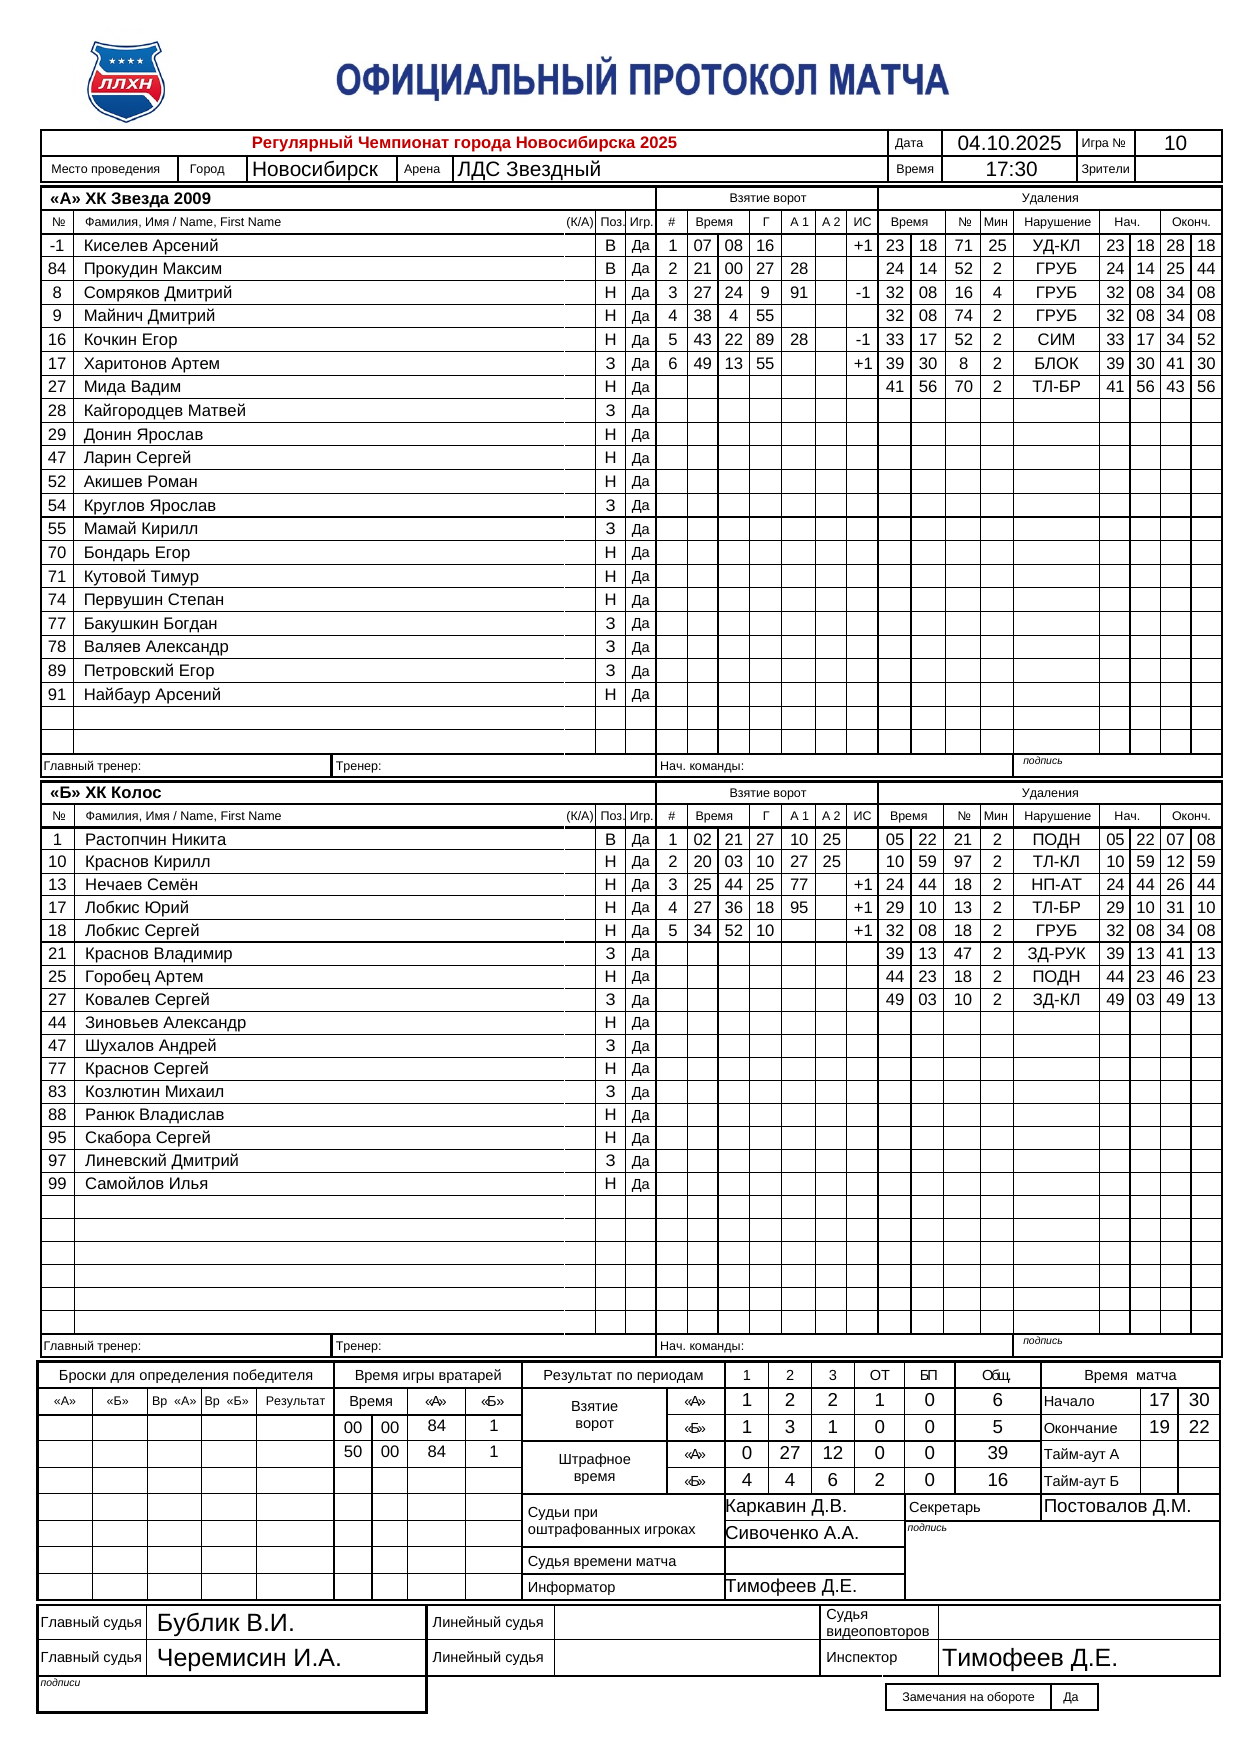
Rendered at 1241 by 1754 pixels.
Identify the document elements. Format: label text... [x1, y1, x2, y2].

table_cell 28 [42, 399, 73, 422]
table_cell [847, 305, 877, 327]
table_cell 3 [769, 1415, 811, 1440]
table_cell ТЛ-БР [1014, 896, 1099, 918]
table_cell 22 [1131, 829, 1160, 849]
table_cell -1 [42, 235, 73, 256]
table_cell 49 [1161, 989, 1190, 1011]
table_cell 39 [1100, 943, 1129, 964]
table_cell [1100, 1127, 1129, 1149]
table_cell [565, 874, 595, 895]
table_cell [148, 1521, 201, 1546]
table_cell [657, 1242, 687, 1264]
table_cell [879, 423, 910, 445]
table_cell 08 [1131, 281, 1160, 303]
table_cell [912, 1196, 943, 1218]
table_cell Кутовой Тимур [74, 565, 564, 587]
table_cell [1014, 1035, 1099, 1057]
table_cell ПОДН [1014, 966, 1099, 987]
table_cell Н [596, 966, 625, 987]
table_cell [1131, 683, 1160, 706]
table_cell Поз. [596, 805, 625, 826]
table_cell [1131, 470, 1160, 493]
table_cell 0 [905, 1442, 954, 1467]
picture [5, 28, 1179, 129]
table_cell Нечаев Семён [75, 874, 564, 895]
table_cell [750, 1081, 781, 1103]
table_cell [657, 730, 687, 753]
table_cell Инспектор [821, 1640, 938, 1675]
table_cell [879, 1104, 910, 1126]
table_cell «А» [39, 1389, 92, 1413]
table_cell 18 [944, 874, 980, 895]
table_cell [782, 446, 815, 469]
table_cell Прокудин Максим [74, 257, 564, 280]
table_cell Линейный судья [428, 1640, 554, 1675]
table_cell 2 [981, 896, 1013, 918]
table_cell 47 [944, 943, 980, 964]
table_cell [782, 423, 815, 445]
table_cell 74 [946, 305, 980, 327]
table_cell [1192, 588, 1221, 611]
table_cell [1192, 1311, 1221, 1333]
table_cell [555, 1640, 819, 1675]
table_cell [1100, 565, 1129, 587]
table_header Броски для определения победителя [39, 1363, 333, 1387]
table_cell 28 [782, 328, 815, 351]
table_cell [1014, 1288, 1099, 1310]
table_cell «А» [668, 1442, 724, 1467]
table_cell Судьи при оштрафованных игроках [523, 1495, 724, 1546]
table_cell [688, 1265, 717, 1287]
table_cell Тайм-аут А [1042, 1441, 1140, 1467]
table_cell 05 [1100, 829, 1129, 849]
table_cell Вр «А» [148, 1389, 201, 1413]
table_cell [688, 1035, 717, 1057]
table_cell [74, 730, 564, 753]
table_cell Время [879, 805, 943, 826]
table_cell [719, 659, 749, 682]
table_cell [847, 446, 877, 469]
table_cell 31 [1161, 896, 1190, 918]
table_cell [1192, 1288, 1221, 1310]
table_cell [1100, 707, 1129, 729]
table_cell Мида Вадим [74, 376, 564, 398]
table_cell [879, 683, 910, 706]
table_cell [816, 707, 846, 729]
table_cell 21 [719, 829, 749, 849]
table_cell [912, 1288, 943, 1310]
table_cell [1161, 636, 1190, 658]
table_cell [1014, 659, 1099, 682]
table_cell 13 [944, 896, 980, 918]
table_cell [1161, 1127, 1190, 1149]
table_cell 1 [466, 1441, 521, 1467]
table_cell Главный судья [39, 1606, 146, 1639]
table_cell [816, 518, 846, 540]
table_cell «Б» [668, 1415, 724, 1440]
table_cell +1 [847, 235, 877, 256]
table_cell [847, 423, 877, 445]
table_cell 52 [946, 328, 980, 351]
table_cell 55 [750, 305, 781, 327]
table_cell З [596, 1150, 625, 1172]
table_cell [39, 1468, 92, 1493]
table_cell [719, 1150, 749, 1172]
table_cell [1100, 1288, 1129, 1310]
table_cell 00 [335, 1416, 371, 1440]
table_cell [719, 1127, 749, 1149]
table_cell [1100, 659, 1129, 682]
table_cell Н [596, 588, 625, 611]
table_cell Нач. команды: [657, 755, 1012, 776]
table_cell [816, 612, 846, 634]
table_cell Ларин Сергей [74, 446, 564, 469]
table_cell [408, 1468, 465, 1493]
table_cell [912, 1242, 943, 1264]
table_cell 08 [1192, 920, 1221, 941]
table_cell 17 [42, 352, 73, 374]
table_cell [565, 399, 595, 422]
table_cell [750, 1012, 781, 1033]
table_cell [981, 1219, 1013, 1241]
table_cell Оконч. [1161, 805, 1221, 826]
table_cell [596, 1288, 625, 1310]
table_cell 16 [946, 281, 980, 303]
table_cell [1100, 399, 1129, 422]
table_cell [1161, 470, 1190, 493]
table_cell [816, 1242, 846, 1264]
table_cell [565, 829, 595, 849]
table_cell [1192, 541, 1221, 564]
table_cell [565, 1104, 595, 1126]
table_cell [408, 1547, 465, 1573]
table_cell [148, 1441, 201, 1467]
table_cell Да [626, 257, 655, 280]
table_header «А» ХК Звезда 2009 [42, 188, 655, 209]
table_cell [39, 1441, 92, 1467]
table_cell Кочкин Егор [74, 328, 564, 351]
table_cell [565, 257, 595, 280]
table_cell [657, 1288, 687, 1310]
table_cell [1014, 446, 1099, 469]
table_cell [657, 1058, 687, 1079]
table_cell [719, 423, 749, 445]
table_cell [912, 636, 945, 658]
table_cell [912, 588, 945, 611]
table_cell Да [626, 541, 655, 564]
table_cell [688, 1242, 717, 1264]
table_cell [782, 1219, 815, 1241]
table_cell [202, 1494, 256, 1520]
table_cell [879, 636, 910, 658]
table_cell [688, 683, 717, 706]
table_cell [565, 850, 595, 872]
table_cell 2 [981, 966, 1013, 987]
table_cell Да [626, 1173, 655, 1195]
table_cell [912, 1311, 943, 1333]
table_cell 4 [657, 305, 687, 327]
table_cell [944, 1035, 980, 1057]
table_cell 12 [1161, 850, 1190, 872]
table_cell [688, 541, 717, 564]
table_cell [1131, 1219, 1160, 1241]
table_cell Игр. [626, 805, 655, 826]
table_cell [1131, 399, 1160, 422]
table_cell Да [626, 943, 655, 964]
table_cell [847, 966, 877, 987]
table_cell [1131, 565, 1160, 587]
table_cell Н [596, 446, 625, 469]
table_cell [1192, 518, 1221, 540]
table_cell 0 [855, 1415, 904, 1440]
table_cell [883, 1677, 1220, 1681]
table_cell 10 [750, 920, 781, 941]
table_cell [879, 446, 910, 469]
table_cell 34 [1161, 920, 1190, 941]
table_cell Главный тренер: [42, 1335, 330, 1356]
table_header Игра № [1078, 131, 1134, 155]
table_cell [1100, 1173, 1129, 1195]
table_cell -1 [847, 328, 877, 351]
table_header 3 [812, 1363, 854, 1387]
table_cell [565, 1035, 595, 1057]
table_cell [719, 1081, 749, 1103]
table_cell [1100, 683, 1129, 706]
table_cell 08 [912, 920, 943, 941]
table_cell Н [596, 1104, 625, 1126]
table_cell [782, 1150, 815, 1172]
table_cell 97 [944, 850, 980, 872]
table_cell [946, 399, 980, 422]
table_cell [1014, 1012, 1099, 1033]
table_cell [466, 1494, 521, 1520]
table_cell [657, 1104, 687, 1126]
table_cell [1161, 1219, 1190, 1241]
table_cell [750, 707, 781, 729]
table_cell 22 [1179, 1415, 1219, 1440]
table_cell [75, 1219, 564, 1241]
table_cell 1 [726, 1415, 768, 1440]
table_cell [816, 1173, 846, 1195]
table_cell Да [626, 305, 655, 327]
table_cell [816, 588, 846, 611]
table_cell [565, 1288, 595, 1310]
table_cell Черемисин И.А. [147, 1640, 425, 1675]
table_cell [565, 1058, 595, 1079]
table_cell подпись [1014, 755, 1221, 776]
table_cell [1014, 494, 1099, 516]
table_cell [1100, 588, 1129, 611]
table_cell Ковалев Сергей [75, 989, 564, 1011]
table_cell [944, 1311, 980, 1333]
table_cell [626, 707, 655, 729]
table_cell ЗД-РУК [1014, 943, 1099, 964]
table_cell 22 [912, 829, 943, 849]
table_cell [1100, 612, 1129, 634]
table_cell Н [596, 423, 625, 445]
table_cell [1161, 1058, 1190, 1079]
table_cell [1014, 683, 1099, 706]
table_cell [782, 541, 815, 564]
table_cell Акишев Роман [74, 470, 564, 493]
table_cell [688, 659, 717, 682]
table_cell 02 [688, 829, 717, 849]
table_cell Бондарь Егор [74, 541, 564, 564]
table_cell [1100, 423, 1129, 445]
table_cell 44 [1192, 257, 1221, 280]
table_cell [1131, 1127, 1160, 1149]
table_cell 13 [42, 874, 74, 895]
table_cell [719, 376, 749, 398]
table_cell Мин [981, 211, 1013, 233]
table_cell 9 [42, 305, 73, 327]
table_cell 0 [905, 1468, 954, 1493]
table_cell Н [596, 1012, 625, 1033]
table_cell [688, 1012, 717, 1033]
table_cell ЗД-КЛ [1014, 989, 1099, 1011]
table_cell ЛДС Звездный [454, 157, 887, 181]
table_cell [719, 518, 749, 540]
table_cell [466, 1574, 521, 1599]
table_cell [657, 1081, 687, 1103]
table_cell [657, 966, 687, 987]
table_cell [816, 920, 846, 941]
table_cell 54 [42, 494, 73, 516]
table_cell [847, 1288, 877, 1310]
table_cell 29 [42, 423, 73, 445]
table_cell [688, 423, 717, 445]
table_cell [981, 1196, 1013, 1218]
table_cell 44 [1131, 874, 1160, 895]
table_cell [408, 1574, 465, 1599]
table_cell (К/А) [565, 805, 595, 826]
table_cell [879, 730, 910, 753]
table_cell 18 [42, 920, 74, 941]
table_cell [148, 1547, 201, 1573]
table_cell [1014, 1311, 1099, 1333]
table_cell [596, 1265, 625, 1287]
table_cell 16 [42, 328, 73, 351]
table_cell [879, 1311, 910, 1333]
table_cell [1192, 423, 1221, 445]
table_cell 89 [42, 659, 73, 682]
table_cell [847, 565, 877, 587]
table_cell Бублик В.И. [147, 1606, 425, 1639]
table_cell [981, 494, 1013, 516]
table_cell [74, 707, 564, 729]
table_cell [93, 1547, 147, 1573]
table_cell [657, 636, 687, 658]
table_cell [847, 636, 877, 658]
table_cell Ранюк Владислав [75, 1104, 564, 1126]
table_cell ГРУБ [1014, 257, 1099, 280]
table_cell 1 [812, 1415, 854, 1440]
table_cell 30 [1192, 352, 1221, 374]
table_cell [879, 399, 910, 422]
table_cell Штрафное время [523, 1442, 666, 1493]
table_cell [782, 636, 815, 658]
table_cell [565, 1173, 595, 1195]
table_cell [565, 659, 595, 682]
table_cell [1131, 707, 1160, 729]
table_cell Н [596, 281, 625, 303]
table_cell [657, 943, 687, 964]
table_cell [782, 612, 815, 634]
table_cell [816, 943, 846, 964]
table_cell [879, 1196, 910, 1218]
table_cell [1192, 730, 1221, 753]
table_cell 95 [782, 896, 815, 918]
table_cell [657, 1265, 687, 1287]
table_cell [816, 896, 846, 918]
table_cell [847, 1012, 877, 1033]
table_cell [1131, 1058, 1160, 1079]
table_cell [335, 1547, 371, 1573]
table_header Взятие ворот [657, 783, 877, 803]
table_cell [981, 1127, 1013, 1149]
table_cell [565, 730, 595, 753]
table_cell 14 [1131, 257, 1160, 280]
table_cell Фамилия, Имя / Name, First Name [75, 805, 565, 826]
table_cell [565, 943, 595, 964]
table_cell В [596, 829, 625, 849]
table_cell [688, 588, 717, 611]
table_cell 03 [719, 850, 749, 872]
table_cell [981, 423, 1013, 445]
table_cell 12 [812, 1442, 854, 1467]
table_cell # [657, 211, 687, 233]
table_cell А 2 [816, 211, 846, 233]
table_cell [879, 1219, 910, 1241]
table_cell [42, 707, 73, 729]
table_cell 21 [944, 829, 980, 849]
table_cell [816, 1150, 846, 1172]
table_cell [946, 730, 980, 753]
table_cell 23 [1131, 966, 1160, 987]
table_cell Да [626, 850, 655, 872]
table_cell Киселев Арсений [74, 235, 564, 256]
table_cell 29 [879, 896, 910, 918]
table_cell 99 [42, 1173, 74, 1195]
table_cell [782, 235, 815, 256]
table_cell Фамилия, Имя / Name, First Name [74, 211, 565, 233]
table_cell 91 [42, 683, 73, 706]
table_cell [202, 1441, 256, 1467]
table_cell [946, 683, 980, 706]
table_cell [565, 966, 595, 987]
table_cell [816, 376, 846, 398]
table_cell 34 [1161, 281, 1190, 303]
table_cell [1192, 1012, 1221, 1033]
table_cell [946, 494, 980, 516]
table_cell [782, 1127, 815, 1149]
table_cell [373, 1547, 407, 1573]
table_cell Круглов Ярослав [74, 494, 564, 516]
table_cell [981, 1265, 1013, 1287]
table_cell [782, 376, 815, 398]
table_cell Да [626, 1127, 655, 1149]
table_cell 1 [657, 829, 687, 849]
table_cell Самойлов Илья [75, 1173, 564, 1195]
table_cell [847, 943, 877, 964]
table_cell 20 [688, 850, 717, 872]
table_cell Н [596, 541, 625, 564]
table_cell [719, 399, 749, 422]
table_cell Сивоченко А.А. [726, 1521, 904, 1546]
table_cell Растопчин Никита [75, 829, 564, 849]
table_header Удаления [879, 188, 1221, 209]
table_cell [75, 1196, 564, 1218]
table_cell З [596, 989, 625, 1011]
table_cell 59 [912, 850, 943, 872]
table_cell подписи [39, 1677, 425, 1711]
table_cell [93, 1574, 147, 1599]
table_cell [750, 1242, 781, 1264]
table_cell [946, 470, 980, 493]
table_cell 2 [981, 920, 1013, 941]
table_cell 25 [816, 850, 846, 872]
table_cell [1100, 1219, 1129, 1241]
table_cell [202, 1521, 256, 1546]
table_cell [912, 446, 945, 469]
table_cell [816, 1035, 846, 1057]
table_cell З [596, 1035, 625, 1057]
table_cell 24 [1100, 874, 1129, 895]
table_cell Город [179, 157, 246, 181]
table_cell Краснов Кирилл [75, 850, 564, 872]
table_cell Мин [981, 805, 1013, 826]
table_cell [1014, 612, 1099, 634]
table_cell [565, 920, 595, 941]
table_cell [688, 446, 717, 469]
table_cell 32 [1100, 305, 1129, 327]
table_cell 27 [688, 896, 717, 918]
table_cell Н [596, 850, 625, 872]
table_cell [782, 1104, 815, 1126]
table_cell 29 [1100, 896, 1129, 918]
table_cell 39 [879, 352, 910, 374]
table_cell [657, 376, 687, 398]
table_cell [1161, 1012, 1190, 1033]
table_cell Н [596, 874, 625, 895]
table_cell 08 [719, 235, 749, 256]
table_cell [657, 423, 687, 445]
table_cell 2 [657, 257, 687, 280]
table_cell Судья видеоповторов [821, 1606, 938, 1639]
table_cell [657, 470, 687, 493]
table_cell 4 [726, 1468, 768, 1493]
table_cell [1100, 1081, 1129, 1103]
table_cell [719, 1058, 749, 1079]
table_cell 34 [688, 920, 717, 941]
table_cell [847, 1058, 877, 1079]
table_cell Да [626, 235, 655, 256]
table_cell [1100, 1150, 1129, 1172]
table_cell [1161, 494, 1190, 516]
table_cell 25 [42, 966, 74, 987]
table_cell [1179, 1468, 1219, 1493]
table_cell [981, 707, 1013, 729]
table_cell 32 [879, 281, 910, 303]
table_cell [657, 989, 687, 1011]
table_cell [688, 989, 717, 1011]
table_cell 18 [912, 235, 945, 256]
table_cell [750, 376, 781, 398]
table_cell [1131, 730, 1160, 753]
table_cell [750, 1127, 781, 1149]
table_cell [912, 541, 945, 564]
table_cell [750, 1035, 781, 1057]
table_cell 77 [782, 874, 815, 895]
table_cell [782, 565, 815, 587]
table_cell А 1 [782, 805, 815, 826]
table_cell [879, 1265, 910, 1287]
table_cell ГРУБ [1014, 920, 1099, 941]
table_cell [1014, 1173, 1099, 1195]
table_cell +1 [847, 896, 877, 918]
table_cell [565, 423, 595, 445]
table_cell [847, 1242, 877, 1264]
table_cell [565, 565, 595, 587]
table_cell [879, 707, 910, 729]
table_cell [42, 1265, 74, 1287]
table_cell [912, 423, 945, 445]
table_cell [847, 1127, 877, 1149]
table_cell 1 [855, 1389, 904, 1413]
table_cell 08 [912, 281, 945, 303]
table_cell Нач. [1100, 211, 1160, 233]
table_cell [1161, 1104, 1190, 1126]
table_cell [466, 1468, 521, 1493]
table_cell [981, 683, 1013, 706]
table_cell 39 [1100, 352, 1129, 374]
table_cell [1161, 659, 1190, 682]
table_cell [373, 1494, 407, 1520]
table_cell 6 [812, 1468, 854, 1493]
table_cell [657, 1311, 687, 1333]
table_cell [657, 1150, 687, 1172]
table_cell [981, 1311, 1013, 1333]
table_cell [912, 1173, 943, 1195]
table_cell 5 [657, 920, 687, 941]
table_cell [626, 1265, 655, 1287]
table_cell [981, 1288, 1013, 1310]
table_cell [688, 612, 717, 634]
table_cell [816, 683, 846, 706]
table_cell БЛОК [1014, 352, 1099, 374]
table_cell [1161, 1242, 1190, 1264]
table_header Замечания на обороте [887, 1685, 1050, 1709]
table_cell [912, 1058, 943, 1079]
table_cell Найбаур Арсений [74, 683, 564, 706]
table_cell [750, 494, 781, 516]
table_cell Линевский Дмитрий [75, 1150, 564, 1172]
table_cell 10 [1131, 896, 1160, 918]
table_cell 25 [816, 829, 846, 849]
table_cell Время [688, 211, 749, 233]
table_cell Да [626, 446, 655, 469]
table_cell [946, 659, 980, 682]
table_cell [565, 518, 595, 540]
table_cell [688, 1196, 717, 1218]
table_cell Каркавин Д.В. [726, 1495, 904, 1520]
table_cell [93, 1468, 147, 1493]
table_cell [1100, 541, 1129, 564]
table_cell [1100, 636, 1129, 658]
table_cell [981, 1058, 1013, 1079]
table_cell 10 [912, 896, 943, 918]
table_cell [688, 730, 717, 753]
table_cell 10 [750, 850, 781, 872]
table_cell [596, 1242, 625, 1264]
table_cell [657, 1219, 687, 1241]
table_cell [565, 328, 595, 351]
table_cell [1014, 707, 1099, 729]
table_cell [1100, 1242, 1129, 1264]
table_cell Да [626, 518, 655, 540]
table_cell Скабора Сергей [75, 1127, 564, 1149]
table_cell [719, 446, 749, 469]
table_cell [879, 1127, 910, 1149]
table_cell Время [889, 157, 941, 181]
table_cell 55 [42, 518, 73, 540]
table_cell [335, 1494, 371, 1520]
table_cell [981, 636, 1013, 658]
table_cell ПОДН [1014, 829, 1099, 849]
table_cell [912, 518, 945, 540]
table_cell 18 [1192, 235, 1221, 256]
table_cell [726, 1548, 904, 1573]
table_cell Н [596, 470, 625, 493]
table_cell [1192, 470, 1221, 493]
table_cell 43 [1161, 376, 1190, 398]
table_cell 49 [688, 352, 717, 374]
table_cell [1100, 446, 1129, 469]
table_cell [719, 1311, 749, 1333]
table_cell [912, 1219, 943, 1241]
table_cell В [596, 257, 625, 280]
table_cell Да [626, 1058, 655, 1079]
table_cell [408, 1494, 465, 1520]
table_cell Валяев Александр [74, 636, 564, 658]
table_cell Майнич Дмитрий [74, 305, 564, 327]
table_cell [944, 1104, 980, 1126]
table_header Удаления [879, 783, 1221, 803]
table_cell 1 [726, 1389, 768, 1413]
table_cell [75, 1265, 564, 1287]
table_cell [1192, 1150, 1221, 1172]
table_cell Игр. [626, 211, 655, 233]
table_cell Донин Ярослав [74, 423, 564, 445]
table_cell 27 [750, 257, 781, 280]
table_cell [946, 636, 980, 658]
table_cell 49 [1100, 989, 1129, 1011]
table_cell [879, 470, 910, 493]
table_cell «Б» [93, 1389, 147, 1413]
table_cell [688, 1081, 717, 1103]
table_cell [335, 1574, 371, 1599]
table_cell Тимофеев Д.Е. [726, 1575, 904, 1599]
table_cell [1100, 494, 1129, 516]
table_cell 4 [769, 1468, 811, 1493]
table_cell [847, 541, 877, 564]
table_cell 70 [946, 376, 980, 398]
table_cell # [657, 805, 687, 826]
table_header 04.10.2025 [943, 131, 1076, 155]
table_cell [782, 1058, 815, 1079]
table_cell Оконч. [1161, 211, 1221, 233]
table_cell 08 [1192, 829, 1221, 849]
table_cell Место проведения [42, 157, 177, 181]
table_cell 17:30 [943, 157, 1076, 181]
table_cell 3 [657, 281, 687, 303]
table_cell [202, 1468, 256, 1493]
table_cell [816, 1265, 846, 1287]
table_cell 23 [1100, 235, 1129, 256]
table_cell [1099, 1682, 1220, 1711]
table_cell 46 [1161, 966, 1190, 987]
table_cell [657, 683, 687, 706]
table_cell [626, 1219, 655, 1241]
table_cell ГРУБ [1014, 305, 1099, 327]
table_cell [1141, 1468, 1177, 1493]
table_cell [565, 1311, 595, 1333]
table_cell 91 [782, 281, 815, 303]
table_cell [782, 989, 815, 1011]
table_cell 2 [981, 328, 1013, 351]
table_cell [847, 707, 877, 729]
table_cell [93, 1521, 147, 1546]
table_header Результат по периодам [523, 1363, 724, 1387]
table_header 1 [726, 1363, 768, 1387]
table_cell [1161, 1196, 1190, 1218]
table_cell [750, 1173, 781, 1195]
table_cell [879, 1173, 910, 1195]
table_cell ТЛ-КЛ [1014, 850, 1099, 872]
table_cell подпись [906, 1522, 1219, 1599]
table_cell [657, 659, 687, 682]
table_cell [719, 1265, 749, 1287]
table_cell [750, 683, 781, 706]
table_cell [946, 588, 980, 611]
table_cell [657, 565, 687, 587]
table_cell [750, 1058, 781, 1079]
table_cell [1014, 1058, 1099, 1079]
table_cell [565, 989, 595, 1011]
table_cell 17 [912, 328, 945, 351]
table_cell 23 [912, 966, 943, 987]
table_cell [782, 399, 815, 422]
table_cell [782, 659, 815, 682]
table_cell [750, 399, 781, 422]
table_cell [782, 518, 815, 540]
table_cell [1131, 1265, 1160, 1287]
table_cell «А» [408, 1389, 465, 1413]
table_cell [782, 352, 815, 374]
table_cell [719, 707, 749, 729]
table_cell [782, 707, 815, 729]
table_cell [719, 565, 749, 587]
table_cell 24 [1100, 257, 1129, 280]
table_cell Козлютин Михаил [75, 1081, 564, 1103]
table_cell Главный тренер: [42, 755, 330, 776]
table_cell Первушин Степан [74, 588, 564, 611]
table_cell [946, 518, 980, 540]
table_cell Н [596, 920, 625, 941]
table_cell [912, 1035, 943, 1057]
table_cell 71 [42, 565, 73, 587]
table_cell 52 [42, 470, 73, 493]
table_cell 08 [1192, 281, 1221, 303]
table_cell А 1 [782, 211, 815, 233]
table_cell НП-АТ [1014, 874, 1099, 895]
table_cell 44 [1100, 966, 1129, 987]
table_cell [1131, 588, 1160, 611]
table_cell № [42, 805, 74, 826]
table_cell 10 [1192, 896, 1221, 918]
table_header БП [905, 1363, 954, 1387]
table_cell [719, 683, 749, 706]
table_cell Г [750, 211, 781, 233]
table_cell 2 [855, 1468, 904, 1493]
table_cell [782, 1288, 815, 1310]
table_cell [688, 1173, 717, 1195]
table_cell [981, 1104, 1013, 1126]
table_cell 24 [719, 281, 749, 303]
table_cell [148, 1574, 201, 1599]
table_cell Поз. [596, 211, 625, 233]
table_cell [782, 305, 815, 327]
table_cell 00 [719, 257, 749, 280]
table_cell [750, 943, 781, 964]
table_cell [657, 518, 687, 540]
table_cell ИС [847, 211, 877, 233]
table_cell [39, 1574, 92, 1599]
table_cell [719, 1012, 749, 1033]
table_cell -1 [847, 281, 877, 303]
table_cell [981, 1035, 1013, 1057]
table_cell [816, 352, 846, 374]
table_cell [596, 1219, 625, 1241]
table_cell [75, 1288, 564, 1310]
table_cell [782, 494, 815, 516]
table_cell [1161, 1311, 1190, 1333]
table_cell [782, 920, 815, 941]
table_cell [816, 730, 846, 753]
table_cell 6 [956, 1389, 1040, 1413]
table_cell 34 [1161, 328, 1190, 351]
table_cell [626, 1311, 655, 1333]
table_cell [565, 612, 595, 634]
table_cell [816, 1127, 846, 1149]
table_cell [1161, 707, 1190, 729]
table_cell [1131, 494, 1160, 516]
table_cell [657, 588, 687, 611]
table_cell Зиновьев Александр [75, 1012, 564, 1033]
table_cell Лобкис Сергей [75, 920, 564, 941]
table_cell Судья времени матча [523, 1548, 724, 1573]
table_cell [847, 1150, 877, 1172]
table_cell 36 [719, 896, 749, 918]
table_cell [565, 1081, 595, 1103]
table_cell [688, 1219, 717, 1241]
table_cell Постовалов Д.М. [1042, 1495, 1219, 1520]
table_cell [847, 1081, 877, 1103]
table_cell [879, 1150, 910, 1172]
table_cell [879, 1058, 910, 1079]
table_cell Да [626, 1150, 655, 1172]
table_cell [565, 588, 595, 611]
table_cell [1192, 1081, 1221, 1103]
table_cell Да [626, 565, 655, 587]
table_cell Время [688, 805, 749, 826]
table_cell [565, 1219, 595, 1241]
table_cell 17 [1141, 1389, 1177, 1413]
table_cell [565, 446, 595, 469]
table_cell [847, 850, 877, 872]
table_cell [750, 612, 781, 634]
table_cell [257, 1468, 333, 1493]
table_cell [93, 1494, 147, 1520]
table_cell 32 [879, 305, 910, 327]
table_cell [816, 257, 846, 280]
table_cell [946, 423, 980, 445]
table_cell «А» [668, 1389, 724, 1413]
table_cell [565, 636, 595, 658]
table_cell [750, 470, 781, 493]
table_cell [879, 1081, 910, 1103]
table_cell [1161, 565, 1190, 587]
table_cell [750, 989, 781, 1011]
table_cell [750, 730, 781, 753]
table_cell [981, 541, 1013, 564]
table_cell [565, 541, 595, 564]
table_cell [39, 1521, 92, 1546]
table_cell А 2 [816, 805, 846, 826]
table_cell 50 [335, 1441, 371, 1467]
table_cell [1131, 1196, 1160, 1218]
table_cell [1100, 1196, 1129, 1218]
table_cell [816, 281, 846, 303]
table_cell 1 [657, 235, 687, 256]
table_cell [981, 1081, 1013, 1103]
table_cell Начало [1042, 1389, 1140, 1413]
table_cell [719, 494, 749, 516]
table_cell +1 [847, 920, 877, 941]
table_cell подпись [1014, 1335, 1221, 1356]
table_cell Горобец Артем [75, 966, 564, 987]
table_cell [879, 494, 910, 516]
table_cell [1131, 446, 1160, 469]
table_cell 0 [905, 1389, 954, 1413]
table_cell [847, 1196, 877, 1218]
table_cell Н [596, 683, 625, 706]
table_cell [879, 518, 910, 540]
table_cell [782, 588, 815, 611]
table_cell [1161, 446, 1190, 469]
table_cell [782, 1035, 815, 1057]
table_cell [657, 1012, 687, 1033]
table_cell [879, 541, 910, 564]
table_cell [565, 683, 595, 706]
table_cell Секретарь [906, 1495, 1040, 1520]
table_cell 24 [879, 874, 910, 895]
table_cell [944, 1265, 980, 1287]
table_cell [816, 1104, 846, 1126]
table_cell Краснов Сергей [75, 1058, 564, 1079]
table_cell [879, 1242, 910, 1264]
table_cell [750, 541, 781, 564]
table_cell [657, 399, 687, 422]
table_cell [257, 1494, 333, 1520]
table_cell Да [626, 1035, 655, 1057]
table_cell [1161, 399, 1190, 422]
table_cell 88 [42, 1104, 74, 1126]
table_cell [944, 1058, 980, 1079]
table_cell 55 [750, 352, 781, 374]
table_cell [946, 565, 980, 587]
table_cell [782, 1265, 815, 1287]
table_cell Нарушение [1014, 805, 1099, 826]
table_cell [688, 518, 717, 540]
table_cell [202, 1416, 256, 1440]
table_cell [1014, 1265, 1099, 1287]
table_cell [1014, 565, 1099, 587]
table_cell 28 [1161, 235, 1190, 256]
table_cell Да [626, 829, 655, 849]
table_cell СИМ [1014, 328, 1099, 351]
table_cell 33 [879, 328, 910, 351]
table_cell [1192, 1219, 1221, 1241]
table_cell [1161, 1150, 1190, 1172]
table_cell 07 [1161, 829, 1190, 849]
table_cell [816, 565, 846, 587]
table_cell 30 [1131, 352, 1160, 374]
table_cell [1131, 659, 1160, 682]
table_cell [1161, 518, 1190, 540]
table_cell 18 [944, 966, 980, 987]
table_cell [1161, 1035, 1190, 1057]
table_cell [946, 612, 980, 634]
table_cell [1014, 541, 1099, 564]
table_cell [847, 612, 877, 634]
table_cell 08 [1192, 305, 1221, 327]
table_cell Шухалов Андрей [75, 1035, 564, 1057]
table_cell [719, 612, 749, 634]
table_cell [335, 1521, 371, 1546]
table_cell [1131, 1081, 1160, 1103]
table_cell 22 [719, 328, 749, 351]
table_cell 2 [657, 850, 687, 872]
table_cell 44 [879, 966, 910, 987]
table_cell [719, 636, 749, 658]
table_cell Н [596, 565, 625, 587]
table_cell 10 [42, 850, 74, 872]
table_cell Тайм-аут Б [1042, 1468, 1140, 1493]
table_cell 59 [1192, 850, 1221, 872]
table_cell 17 [42, 896, 74, 918]
table_cell 10 [879, 850, 910, 872]
table_cell 2 [981, 376, 1013, 398]
table_cell [1192, 565, 1221, 587]
table_cell [688, 376, 717, 398]
table_cell [1131, 1288, 1160, 1310]
table_cell Зрители [1078, 157, 1134, 181]
table_cell ИС [847, 805, 877, 826]
table_cell [626, 1242, 655, 1264]
table_cell 00 [373, 1416, 407, 1440]
table_cell [847, 1035, 877, 1057]
table_cell 6 [657, 352, 687, 374]
table_cell [981, 659, 1013, 682]
table_cell Да [626, 352, 655, 374]
table_cell [847, 470, 877, 493]
table_cell [816, 305, 846, 327]
table_cell 2 [981, 352, 1013, 374]
table_cell [1131, 423, 1160, 445]
table_cell [373, 1468, 407, 1493]
table_cell 23 [879, 235, 910, 256]
table_cell [1192, 683, 1221, 706]
table_cell [847, 518, 877, 540]
table_cell Да [626, 874, 655, 895]
table_cell [148, 1494, 201, 1520]
table_cell [1192, 1104, 1221, 1126]
table_cell 0 [905, 1415, 954, 1440]
table_cell 23 [1192, 966, 1221, 987]
table_cell +1 [847, 352, 877, 374]
table_cell 4 [657, 896, 687, 918]
table_cell Новосибирск [248, 157, 396, 181]
table_cell [1192, 494, 1221, 516]
table_cell Н [596, 328, 625, 351]
table_cell [1014, 423, 1099, 445]
table_cell [1192, 1196, 1221, 1218]
table_cell 32 [1100, 281, 1129, 303]
table_cell 08 [1131, 920, 1160, 941]
table_cell [1192, 612, 1221, 634]
table_cell [1100, 1058, 1129, 1079]
table_cell [1014, 730, 1099, 753]
table_header Регулярный Чемпионат города Новосибирска 2025 [42, 131, 887, 155]
table_cell [1100, 730, 1129, 753]
table_cell Тренер: [333, 1335, 655, 1356]
table_cell [912, 1265, 943, 1287]
table_header Да [1052, 1685, 1097, 1709]
table_cell [1131, 1035, 1160, 1057]
table_cell 59 [1131, 850, 1160, 872]
table_cell 0 [726, 1442, 768, 1467]
table_cell [565, 281, 595, 303]
table_cell [816, 423, 846, 445]
table_cell 83 [42, 1081, 74, 1103]
table_cell 47 [42, 1035, 74, 1057]
table_header Время матча [1042, 1363, 1219, 1387]
table_cell 27 [750, 829, 781, 849]
table_cell [981, 399, 1013, 422]
table_cell 10 [782, 829, 815, 849]
table_cell [1192, 446, 1221, 469]
table_cell Линейный судья [428, 1606, 554, 1639]
table_cell 32 [1100, 920, 1129, 941]
table_cell [981, 565, 1013, 587]
table_cell [688, 1127, 717, 1149]
table_cell [596, 1196, 625, 1218]
table_cell 2 [981, 989, 1013, 1011]
table_cell 39 [879, 943, 910, 964]
table_cell 89 [750, 328, 781, 351]
table_cell Да [626, 1012, 655, 1033]
table_cell [626, 730, 655, 753]
table_cell [335, 1468, 371, 1493]
table_cell 00 [373, 1441, 407, 1467]
table_cell З [596, 494, 625, 516]
table_cell 8 [946, 352, 980, 374]
table_cell 3 [657, 874, 687, 895]
table_cell 38 [688, 305, 717, 327]
table_cell [750, 1219, 781, 1241]
table_cell 71 [946, 235, 980, 256]
table_cell Да [626, 683, 655, 706]
table_cell [1179, 1441, 1219, 1467]
table_cell 44 [719, 874, 749, 895]
table_cell 28 [782, 257, 815, 280]
table_cell [75, 1311, 564, 1333]
table_cell [944, 1173, 980, 1195]
table_cell [847, 1173, 877, 1195]
table_cell 25 [750, 874, 781, 895]
table_cell З [596, 518, 625, 540]
table_cell [847, 829, 877, 849]
table_cell З [596, 1081, 625, 1103]
table_cell [657, 1035, 687, 1057]
table_cell 78 [42, 636, 73, 658]
table_cell [257, 1574, 333, 1599]
table_cell [750, 1196, 781, 1218]
table_cell 84 [408, 1416, 465, 1440]
table_cell Нач. команды: [657, 1335, 1012, 1356]
table_cell 2 [981, 257, 1013, 280]
table_cell 1 [466, 1416, 521, 1440]
table_cell [1161, 1265, 1190, 1287]
table_cell [688, 1104, 717, 1126]
table_cell Лобкис Юрий [75, 896, 564, 918]
table_cell [782, 1196, 815, 1218]
table_cell [1100, 518, 1129, 540]
table_cell [946, 541, 980, 564]
table_cell [42, 1311, 74, 1333]
table_cell Да [626, 659, 655, 682]
table_cell [816, 494, 846, 516]
table_cell [565, 352, 595, 374]
table_cell [657, 1196, 687, 1218]
table_cell [719, 1104, 749, 1126]
table_cell [816, 1012, 846, 1033]
table_cell 84 [408, 1441, 465, 1467]
table_cell [1014, 1127, 1099, 1149]
table_cell [912, 612, 945, 634]
table_cell [847, 683, 877, 706]
table_cell [657, 494, 687, 516]
table_cell Да [626, 989, 655, 1011]
table_cell [719, 470, 749, 493]
table_cell 84 [42, 257, 73, 280]
table_cell [981, 518, 1013, 540]
table_cell [565, 494, 595, 516]
table_cell 24 [879, 257, 910, 280]
table_cell Да [626, 588, 655, 611]
table_cell [847, 989, 877, 1011]
table_cell [688, 966, 717, 987]
table_cell [719, 966, 749, 987]
table_cell [657, 1127, 687, 1149]
table_cell [912, 659, 945, 682]
table_cell [1131, 1104, 1160, 1126]
table_cell [847, 1219, 877, 1241]
table_cell [148, 1416, 201, 1440]
table_cell 77 [42, 1058, 74, 1079]
table_cell [1014, 1104, 1099, 1126]
table_cell [981, 588, 1013, 611]
table_cell [782, 943, 815, 964]
table_cell 10 [944, 989, 980, 1011]
table_cell [879, 1035, 910, 1057]
table_cell [719, 989, 749, 1011]
table_cell [596, 707, 625, 729]
table_cell [750, 565, 781, 587]
table_header 10 [1136, 131, 1221, 155]
table_cell 34 [1161, 305, 1190, 327]
table_cell «Б » [466, 1389, 521, 1413]
table_header 2 [769, 1363, 811, 1387]
table_cell [750, 659, 781, 682]
table_cell [202, 1574, 256, 1599]
table_cell [466, 1521, 521, 1546]
table_cell [1100, 1012, 1129, 1033]
table_cell Тимофеев Д.Е. [939, 1640, 1219, 1675]
table_cell [688, 943, 717, 964]
table_cell [944, 1219, 980, 1241]
table_cell Результат [257, 1389, 333, 1413]
table_cell [879, 612, 910, 634]
table_cell [1131, 541, 1160, 564]
table_cell [879, 588, 910, 611]
table_cell 33 [1100, 328, 1129, 351]
table_cell [688, 470, 717, 493]
table_cell [555, 1606, 819, 1639]
table_cell 26 [1161, 874, 1190, 895]
table_header Взятие ворот [657, 188, 877, 209]
table_cell [42, 1288, 74, 1310]
table_cell 97 [42, 1150, 74, 1172]
table_cell [657, 541, 687, 564]
table_cell 16 [750, 235, 781, 256]
table_cell [39, 1494, 92, 1520]
table_cell Да [626, 612, 655, 634]
table_cell Нарушение [1014, 211, 1099, 233]
table_cell [1131, 1173, 1160, 1195]
table_cell Н [596, 896, 625, 918]
table_cell [1131, 612, 1160, 634]
table_cell [816, 1219, 846, 1241]
table_cell 70 [42, 541, 73, 564]
table_cell Арена [398, 157, 452, 181]
table_cell [816, 989, 846, 1011]
table_cell [782, 1081, 815, 1103]
table_cell З [596, 352, 625, 374]
table_cell Н [596, 1173, 625, 1195]
table_cell Да [626, 636, 655, 658]
table_cell [847, 399, 877, 422]
table_cell [816, 328, 846, 351]
table_cell 52 [1192, 328, 1221, 351]
table_cell 49 [879, 989, 910, 1011]
table_cell [946, 707, 980, 729]
table_cell [912, 565, 945, 587]
table_cell [257, 1521, 333, 1546]
table_cell [565, 896, 595, 918]
table_cell Бакушкин Богдан [74, 612, 564, 634]
table_cell [1014, 518, 1099, 540]
table_cell [428, 1677, 882, 1711]
table_cell [981, 1012, 1013, 1033]
table_cell [688, 1311, 717, 1333]
table_cell 21 [688, 257, 717, 280]
table_cell Н [596, 376, 625, 398]
table_cell 05 [879, 829, 910, 849]
table_cell [981, 612, 1013, 634]
table_cell 2 [981, 874, 1013, 895]
table_cell [1161, 423, 1190, 445]
table_cell 07 [688, 235, 717, 256]
table_cell З [596, 636, 625, 658]
table_cell [1131, 636, 1160, 658]
table_cell № [42, 211, 73, 233]
table_cell [1131, 1012, 1160, 1033]
table_cell 30 [1179, 1389, 1219, 1413]
table_cell Да [626, 966, 655, 987]
table_cell 14 [912, 257, 945, 280]
table_cell [816, 1058, 846, 1079]
table_cell ТЛ-БР [1014, 376, 1099, 398]
table_cell 25 [688, 874, 717, 895]
table_cell [981, 470, 1013, 493]
table_cell 13 [1131, 943, 1160, 964]
table_cell [719, 1173, 749, 1195]
table_cell [750, 518, 781, 540]
table_cell [1131, 1311, 1160, 1333]
table_cell [944, 1196, 980, 1218]
table_cell [944, 1150, 980, 1172]
table_cell [1131, 1150, 1160, 1172]
table_cell [42, 1242, 74, 1264]
table_cell [847, 659, 877, 682]
table_cell 2 [981, 829, 1013, 849]
table_cell Да [626, 399, 655, 422]
table_cell [565, 305, 595, 327]
table_cell 32 [879, 920, 910, 941]
table_cell [408, 1521, 465, 1546]
table_cell Н [596, 305, 625, 327]
table_cell [565, 376, 595, 398]
table_cell Да [626, 920, 655, 941]
table_cell [719, 943, 749, 964]
table_cell 08 [1131, 305, 1160, 327]
table_cell [879, 1288, 910, 1310]
table_cell 95 [42, 1127, 74, 1149]
table_cell 74 [42, 588, 73, 611]
table_cell [912, 707, 945, 729]
table_cell [750, 636, 781, 658]
table_cell 44 [42, 1012, 74, 1033]
table_header Общ. [956, 1363, 1040, 1387]
table_cell 17 [1131, 328, 1160, 351]
table_cell Время [335, 1389, 407, 1413]
table_cell [912, 730, 945, 753]
table_cell [944, 1127, 980, 1149]
table_cell 56 [1192, 376, 1221, 398]
table_cell [912, 494, 945, 516]
table_cell [912, 1104, 943, 1126]
table_cell [688, 636, 717, 658]
table_cell З [596, 399, 625, 422]
table_cell [782, 730, 815, 753]
table_cell [847, 1265, 877, 1287]
table_cell 2 [812, 1389, 854, 1413]
table_cell [879, 565, 910, 587]
table_cell [688, 1150, 717, 1172]
table_cell 5 [657, 328, 687, 351]
table_cell 39 [956, 1442, 1040, 1467]
table_cell [944, 1242, 980, 1264]
table_cell 18 [1131, 235, 1160, 256]
table_cell [1161, 1288, 1190, 1310]
table_cell [657, 446, 687, 469]
table_cell [257, 1441, 333, 1467]
table_cell Да [626, 1104, 655, 1126]
table_cell [912, 1150, 943, 1172]
table_cell [39, 1416, 92, 1440]
table_cell № [944, 805, 980, 826]
table_cell [657, 707, 687, 729]
table_cell [944, 1012, 980, 1033]
table_cell 16 [956, 1468, 1040, 1493]
table_cell [719, 588, 749, 611]
table_cell [1014, 588, 1099, 611]
table_cell [1100, 1104, 1129, 1126]
table_cell [93, 1416, 147, 1440]
table_cell [93, 1441, 147, 1467]
table_cell 41 [1100, 376, 1129, 398]
table_cell [1161, 1173, 1190, 1195]
table_cell [944, 1081, 980, 1103]
table_cell 41 [1161, 352, 1190, 374]
table_cell Петровский Егор [74, 659, 564, 682]
table_cell 2 [981, 850, 1013, 872]
table_cell [750, 423, 781, 445]
table_cell Да [626, 423, 655, 445]
table_cell [1192, 1242, 1221, 1264]
table_cell [750, 1150, 781, 1172]
table_cell [782, 966, 815, 987]
table_cell 27 [688, 281, 717, 303]
table_cell [565, 707, 595, 729]
table_cell [750, 1104, 781, 1126]
table_cell Да [626, 470, 655, 493]
table_cell [750, 966, 781, 987]
table_cell 27 [42, 989, 74, 1011]
table_cell [750, 446, 781, 469]
table_cell [1192, 707, 1221, 729]
table_cell [1014, 1196, 1099, 1218]
table_cell 18 [750, 896, 781, 918]
table_cell [657, 612, 687, 634]
table_cell 56 [912, 376, 945, 398]
table_cell [847, 730, 877, 753]
table_cell Да [626, 1081, 655, 1103]
table_cell [750, 1288, 781, 1310]
table_cell 19 [1141, 1415, 1177, 1440]
table_header «Б» ХК Колос [42, 783, 655, 803]
table_cell [816, 1288, 846, 1310]
table_cell [782, 1173, 815, 1195]
table_cell Да [626, 376, 655, 398]
table_cell 13 [1192, 943, 1221, 964]
table_cell [816, 235, 846, 256]
table_cell 47 [42, 446, 73, 469]
table_cell 44 [912, 874, 943, 895]
table_cell [657, 1173, 687, 1195]
table_cell [912, 683, 945, 706]
table_cell 2 [769, 1389, 811, 1413]
table_cell [816, 1081, 846, 1103]
table_cell [1192, 1173, 1221, 1195]
table_cell [257, 1416, 333, 1440]
table_cell [719, 1288, 749, 1310]
table_cell 4 [981, 281, 1013, 303]
table_cell [1014, 1150, 1099, 1172]
table_header ОТ [855, 1363, 904, 1387]
table_cell [879, 1012, 910, 1033]
table_cell [565, 1242, 595, 1264]
table_cell 9 [750, 281, 781, 303]
table_cell [816, 1311, 846, 1333]
table_cell З [596, 943, 625, 964]
table_cell [565, 1012, 595, 1033]
table_cell 41 [1161, 943, 1190, 964]
table_cell 27 [769, 1442, 811, 1467]
table_cell [1192, 1058, 1221, 1079]
table_cell [1192, 636, 1221, 658]
table_cell [202, 1547, 256, 1573]
table_cell [565, 1265, 595, 1287]
table_cell [912, 1012, 943, 1033]
table_cell 2 [981, 305, 1013, 327]
table_cell [719, 730, 749, 753]
table_cell [1141, 1441, 1177, 1467]
table_cell 5 [956, 1415, 1040, 1440]
table_cell [782, 1012, 815, 1033]
table_cell Главный судья [39, 1640, 146, 1675]
table_cell [1014, 1242, 1099, 1264]
table_cell 0 [855, 1442, 904, 1467]
table_cell [1136, 157, 1221, 181]
table_cell [1161, 683, 1190, 706]
table_cell [1100, 470, 1129, 493]
table_cell [1131, 518, 1160, 540]
table_cell [565, 1127, 595, 1149]
table_cell [75, 1242, 564, 1264]
table_cell [688, 707, 717, 729]
table_cell [1131, 1242, 1160, 1264]
table_cell [596, 1311, 625, 1333]
table_cell [847, 588, 877, 611]
table_cell 52 [946, 257, 980, 280]
table_cell [39, 1547, 92, 1573]
table_cell [719, 541, 749, 564]
table_cell № [946, 211, 980, 233]
table_cell Да [626, 494, 655, 516]
table_cell [1161, 1081, 1190, 1103]
table_cell [1161, 541, 1190, 564]
table_cell [912, 1081, 943, 1103]
table_cell [688, 494, 717, 516]
table_cell [816, 659, 846, 682]
table_cell 30 [912, 352, 945, 374]
table_cell 27 [42, 376, 73, 398]
table_cell [816, 874, 846, 895]
table_cell [257, 1547, 333, 1573]
table_cell [816, 1196, 846, 1218]
table_cell [565, 1150, 595, 1172]
table_cell 03 [1131, 989, 1160, 1011]
table_cell [373, 1574, 407, 1599]
table_cell [981, 1150, 1013, 1172]
table_cell 08 [912, 305, 945, 327]
table_cell 18 [944, 920, 980, 941]
table_cell [565, 1196, 595, 1218]
table_cell [626, 1288, 655, 1310]
table_cell [373, 1521, 407, 1546]
table_header Время игры вратарей [335, 1363, 521, 1387]
table_cell [816, 399, 846, 422]
table_cell [688, 565, 717, 587]
table_cell 03 [912, 989, 943, 1011]
table_cell [1014, 1081, 1099, 1103]
table_cell Время [879, 211, 945, 233]
table_cell Да [626, 896, 655, 918]
table_cell [816, 541, 846, 564]
table_cell [1014, 636, 1099, 658]
table_cell [847, 1104, 877, 1126]
table_cell [466, 1547, 521, 1573]
table_cell [782, 1311, 815, 1333]
table_cell Вр «Б» [202, 1389, 256, 1413]
table_cell [847, 494, 877, 516]
table_cell [719, 1242, 749, 1264]
table_cell 56 [1131, 376, 1160, 398]
table_cell [782, 683, 815, 706]
table_cell [981, 446, 1013, 469]
table_cell 41 [879, 376, 910, 398]
table_cell [782, 1242, 815, 1264]
table_cell В [596, 235, 625, 256]
table_cell Г [750, 805, 781, 826]
table_cell 2 [981, 943, 1013, 964]
table_cell 43 [688, 328, 717, 351]
table_cell Н [596, 1127, 625, 1149]
table_cell [42, 1219, 74, 1241]
table_cell 25 [981, 235, 1013, 256]
table_cell [816, 966, 846, 987]
table_cell [782, 470, 815, 493]
table_cell [1192, 1265, 1221, 1287]
table_cell [946, 446, 980, 469]
table_cell Краснов Владимир [75, 943, 564, 964]
table_header Дата [889, 131, 941, 155]
table_cell Кайгородцев Матвей [74, 399, 564, 422]
table_cell [981, 1242, 1013, 1264]
table_cell [939, 1606, 1219, 1639]
table_cell [626, 1196, 655, 1218]
table_cell [847, 1311, 877, 1333]
table_cell [847, 257, 877, 280]
table_cell Нач. [1100, 805, 1160, 826]
table_cell З [596, 659, 625, 682]
table_cell 4 [719, 305, 749, 327]
table_cell Мамай Кирилл [74, 518, 564, 540]
table_cell 13 [719, 352, 749, 374]
table_cell [719, 1219, 749, 1241]
table_cell ГРУБ [1014, 281, 1099, 303]
table_cell [565, 470, 595, 493]
table_cell [879, 659, 910, 682]
table_cell [1161, 588, 1190, 611]
table_cell [42, 730, 73, 753]
table_cell [816, 470, 846, 493]
table_cell 44 [1192, 874, 1221, 895]
table_cell Сомряков Дмитрий [74, 281, 564, 303]
table_cell [565, 235, 595, 256]
table_cell [981, 730, 1013, 753]
table_cell 77 [42, 612, 73, 634]
table_cell [981, 1173, 1013, 1195]
table_cell [1161, 730, 1190, 753]
table_cell [1014, 1219, 1099, 1241]
table_cell Да [626, 328, 655, 351]
table_cell [1100, 1311, 1129, 1333]
table_cell [912, 470, 945, 493]
table_cell [750, 588, 781, 611]
table_cell [944, 1288, 980, 1310]
table_cell [596, 730, 625, 753]
table_cell 27 [782, 850, 815, 872]
table_cell [688, 399, 717, 422]
table_cell Харитонов Артем [74, 352, 564, 374]
table_cell УД-КЛ [1014, 235, 1099, 256]
table_cell [688, 1058, 717, 1079]
table_cell 13 [912, 943, 943, 964]
table_cell [1014, 470, 1099, 493]
table_cell [1192, 1127, 1221, 1149]
table_cell Окончание [1042, 1415, 1140, 1440]
table_cell 25 [1161, 257, 1190, 280]
table_cell [719, 1196, 749, 1218]
table_cell 1 [42, 829, 74, 849]
table_cell [750, 1265, 781, 1287]
table_cell З [596, 612, 625, 634]
table_cell [912, 399, 945, 422]
table_cell [847, 376, 877, 398]
table_cell 8 [42, 281, 73, 303]
table_cell [1192, 399, 1221, 422]
table_cell Тренер: [333, 755, 655, 776]
table_cell [816, 446, 846, 469]
table_cell «Б» [668, 1468, 724, 1493]
table_cell [816, 636, 846, 658]
table_cell +1 [847, 874, 877, 895]
table_cell [1192, 1035, 1221, 1057]
table_cell 10 [1100, 850, 1129, 872]
table_cell [1161, 612, 1190, 634]
table_cell [42, 1196, 74, 1218]
table_cell [688, 1288, 717, 1310]
table_cell [148, 1468, 201, 1493]
table_cell 13 [1192, 989, 1221, 1011]
table_cell Взятие ворот [523, 1389, 666, 1440]
table_cell [912, 1127, 943, 1149]
table_cell [1014, 399, 1099, 422]
table_cell (К/А) [565, 211, 595, 233]
table_cell Информатор [523, 1575, 724, 1599]
table_cell [719, 1035, 749, 1057]
table_cell 21 [42, 943, 74, 964]
table_cell [1192, 659, 1221, 682]
table_cell Да [626, 281, 655, 303]
table_cell [1100, 1265, 1129, 1287]
table_cell 52 [719, 920, 749, 941]
table_cell [750, 1311, 781, 1333]
table_cell [1100, 1035, 1129, 1057]
table_cell Н [596, 1058, 625, 1079]
